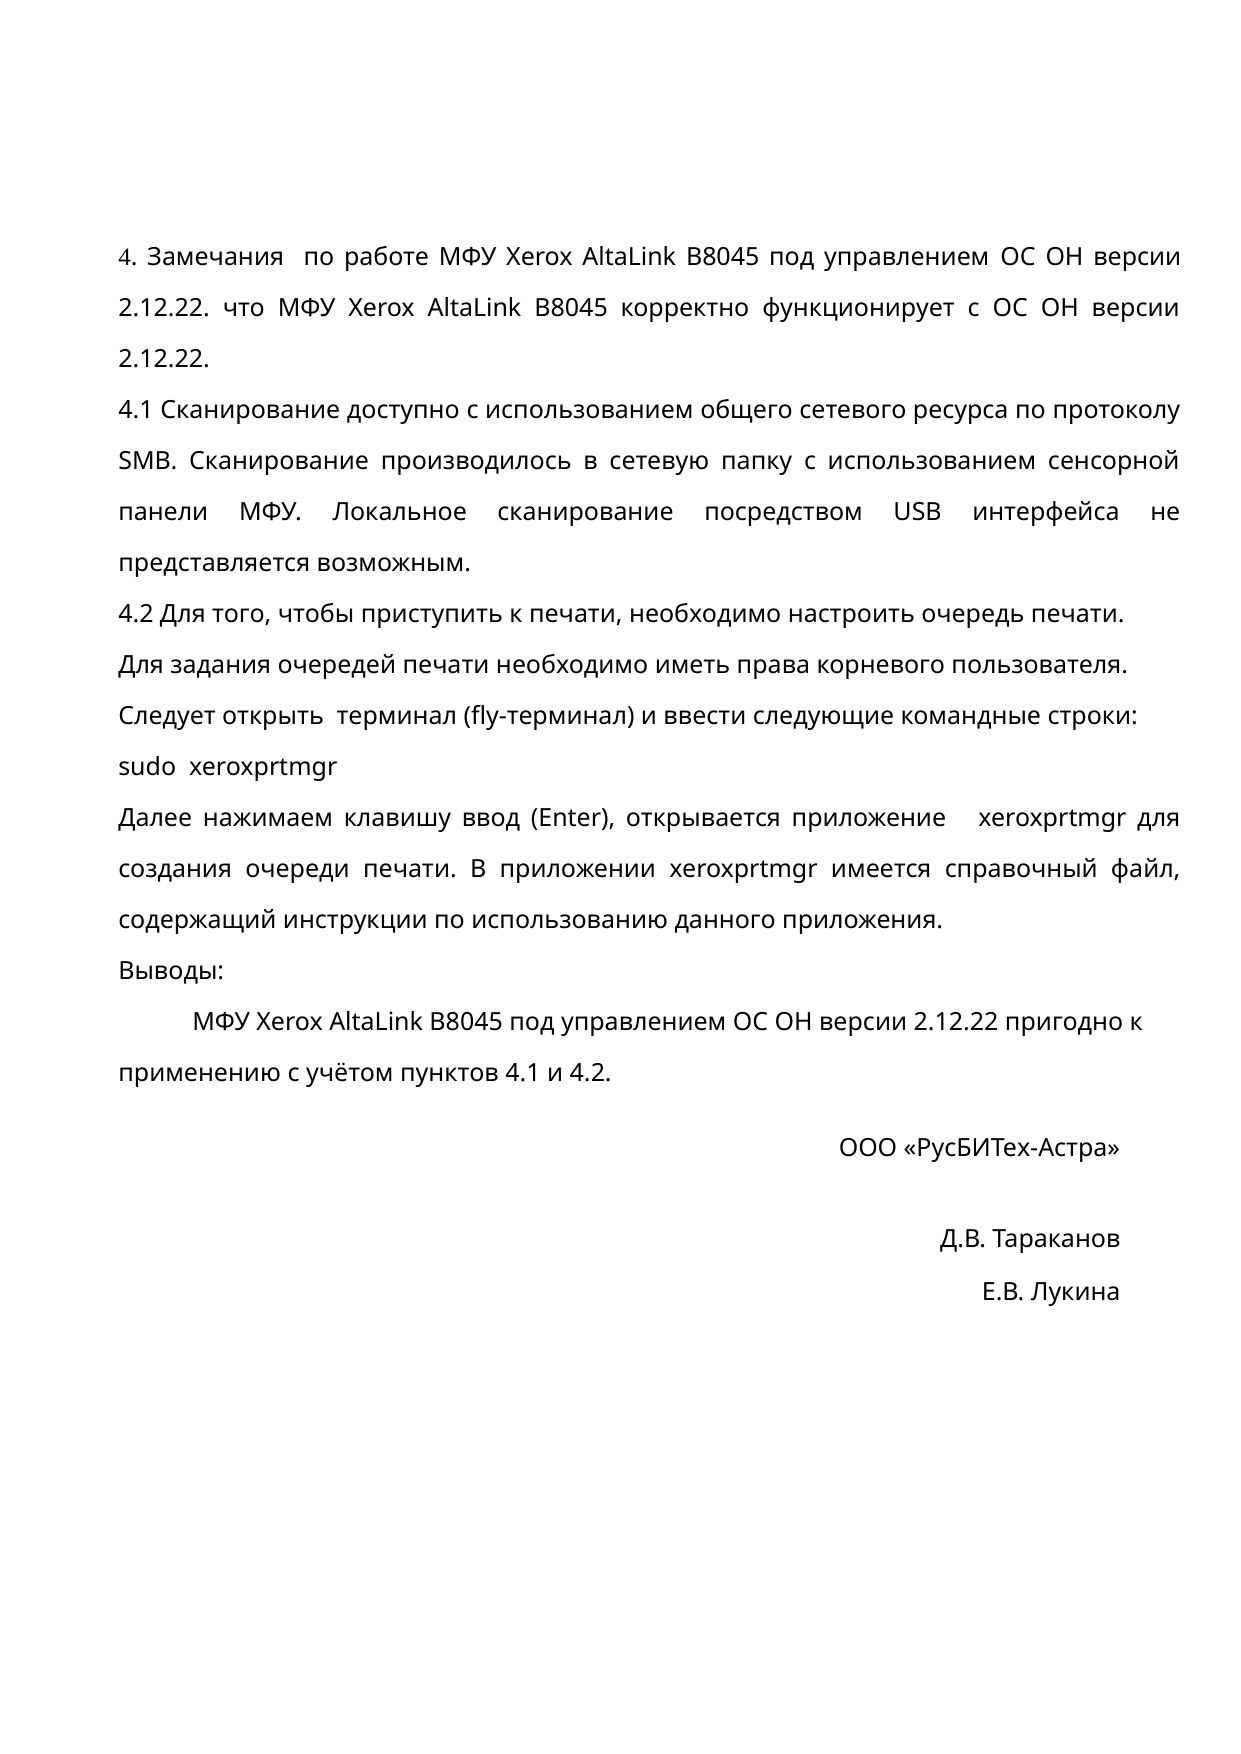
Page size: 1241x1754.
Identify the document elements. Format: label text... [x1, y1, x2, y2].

table_cell [123, 1215, 615, 1267]
text sudo xeroxprtmgr [118, 749, 1181, 783]
text 4. Замечания по работе МФУ Xerox AltaLink B8045 под управлением ОС ОН версии 2.12.22. что МФУ Xerox AltaLink B8045 корректно функционирует с ОС ОН версии 2.12.22. [118, 238, 1181, 374]
table_cell [615, 1169, 1126, 1215]
text Выводы: [118, 953, 1181, 987]
text Для задания очередей печати необходимо иметь права корневого пользователя. Следует открыть терминал (fly-терминал) и ввести следующие командные строки: [118, 647, 1181, 732]
table_header [123, 1124, 615, 1169]
table_cell Д.В. Тараканов [615, 1215, 1126, 1267]
table_cell [123, 1268, 615, 1313]
text МФУ Xerox AltaLink B8045 под управлением ОС ОН версии 2.12.22 пригодно к применению с учётом пунктов 4.1 и 4.2. [118, 1004, 1181, 1089]
table_header ООО «РусБИТех-Астра» [615, 1124, 1126, 1169]
text 4.2 Для того, чтобы приступить к печати, необходимо настроить очередь печати. [118, 596, 1181, 630]
table_cell Е.В. Лукина [615, 1268, 1126, 1313]
text 4.1 Сканирование доступно с использованием общего сетевого ресурса по протоколу SMB. Сканирование производилось в сетевую папку с использованием сенсорной панели МФУ. Локальное сканирование посредством USB интерфейса не представляется возможным. [118, 392, 1181, 579]
table_cell [123, 1169, 615, 1215]
text Далее нажимаем клавишу ввод (Enter), открывается приложение xeroxprtmgr для создания очереди печати. В приложении xeroxprtmgr имеется справочный файл, содержащий инструкции по использованию данного приложения. [118, 800, 1181, 936]
